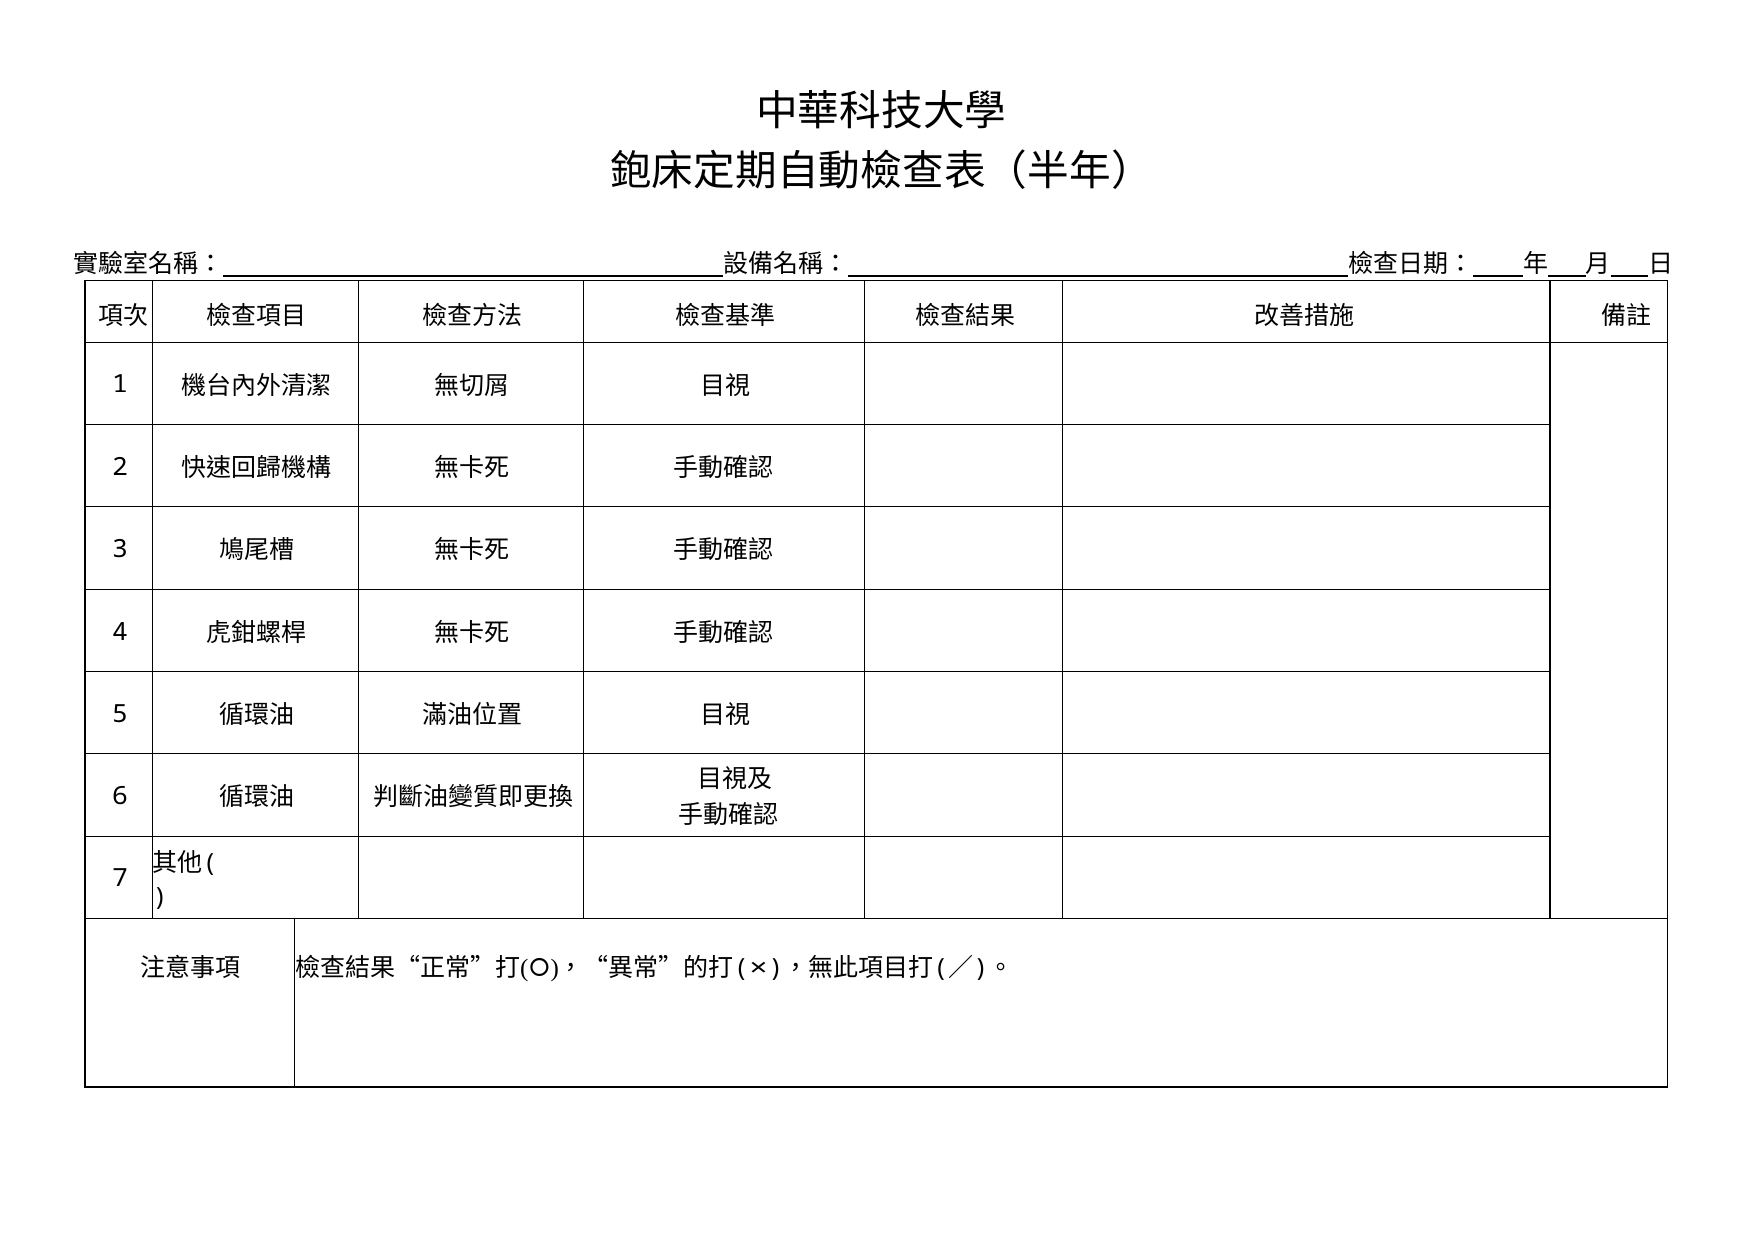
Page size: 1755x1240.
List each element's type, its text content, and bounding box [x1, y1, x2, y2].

table_cell 滿油位置 [359, 672, 583, 753]
table_cell 目視 [584, 672, 864, 753]
table_cell 無卡死 [359, 507, 583, 588]
table_header 備註 [1551, 281, 1667, 342]
table_cell 無卡死 [359, 425, 583, 506]
table_cell 虎鉗螺桿 [153, 590, 358, 671]
text 中華科技大學 [73, 77, 1689, 137]
table_cell 手動確認 [584, 590, 864, 671]
table_header 檢查基準 [584, 281, 864, 342]
table_cell 檢查結果“正常”打()，“異常”的打(×)，無此項目打(／)。 [295, 919, 1667, 1086]
table_header 檢查結果 [865, 281, 1062, 342]
table_cell 5 [86, 672, 152, 753]
table_cell [1551, 343, 1667, 918]
table_cell 7 [86, 837, 152, 918]
table_cell 循環油 [153, 754, 358, 836]
table_cell 4 [86, 590, 152, 671]
table_cell 循環油 [153, 672, 358, 753]
table_cell [1063, 672, 1549, 753]
table_cell [865, 425, 1062, 506]
table_cell [865, 837, 1062, 918]
table_header 檢查方法 [359, 281, 583, 342]
table_cell 快速回歸機構 [153, 425, 358, 506]
table_cell [359, 837, 583, 918]
table_header 改善措施 [1063, 281, 1549, 342]
table_cell 3 [86, 507, 152, 588]
text 鉋床定期自動檢查表（半年） [73, 137, 1689, 198]
table_cell 目視 [584, 343, 864, 424]
table_cell 手動確認 [584, 425, 864, 506]
table_cell 其他( ) [153, 837, 358, 918]
table_header 項次 [86, 281, 152, 342]
table_cell [1063, 343, 1549, 424]
table_cell [1063, 507, 1549, 588]
table_cell 2 [86, 425, 152, 506]
table_cell [865, 672, 1062, 753]
table_cell 注意事項 [86, 919, 294, 1086]
table_header 檢查項目 [153, 281, 358, 342]
table_cell 判斷油變質即更換 [359, 754, 583, 836]
table_cell 鳩尾槽 [153, 507, 358, 588]
table_cell 機台內外清潔 [153, 343, 358, 424]
text 實驗室名稱： 設備名稱： 檢查日期： 年 月 日 [73, 256, 1681, 277]
table_cell [865, 754, 1062, 836]
table_cell [865, 590, 1062, 671]
table_cell 手動確認 [584, 507, 864, 588]
table_cell [865, 507, 1062, 588]
table_cell 1 [86, 343, 152, 424]
table_cell [1063, 425, 1549, 506]
table_cell 無卡死 [359, 590, 583, 671]
table_cell 無切屑 [359, 343, 583, 424]
table_cell [584, 837, 864, 918]
table_cell [1063, 754, 1549, 836]
table_cell 6 [86, 754, 152, 836]
table_cell [865, 343, 1062, 424]
table_cell [1063, 837, 1549, 918]
table_cell [1063, 590, 1549, 671]
table_cell 目視及 手動確認 [584, 754, 864, 836]
